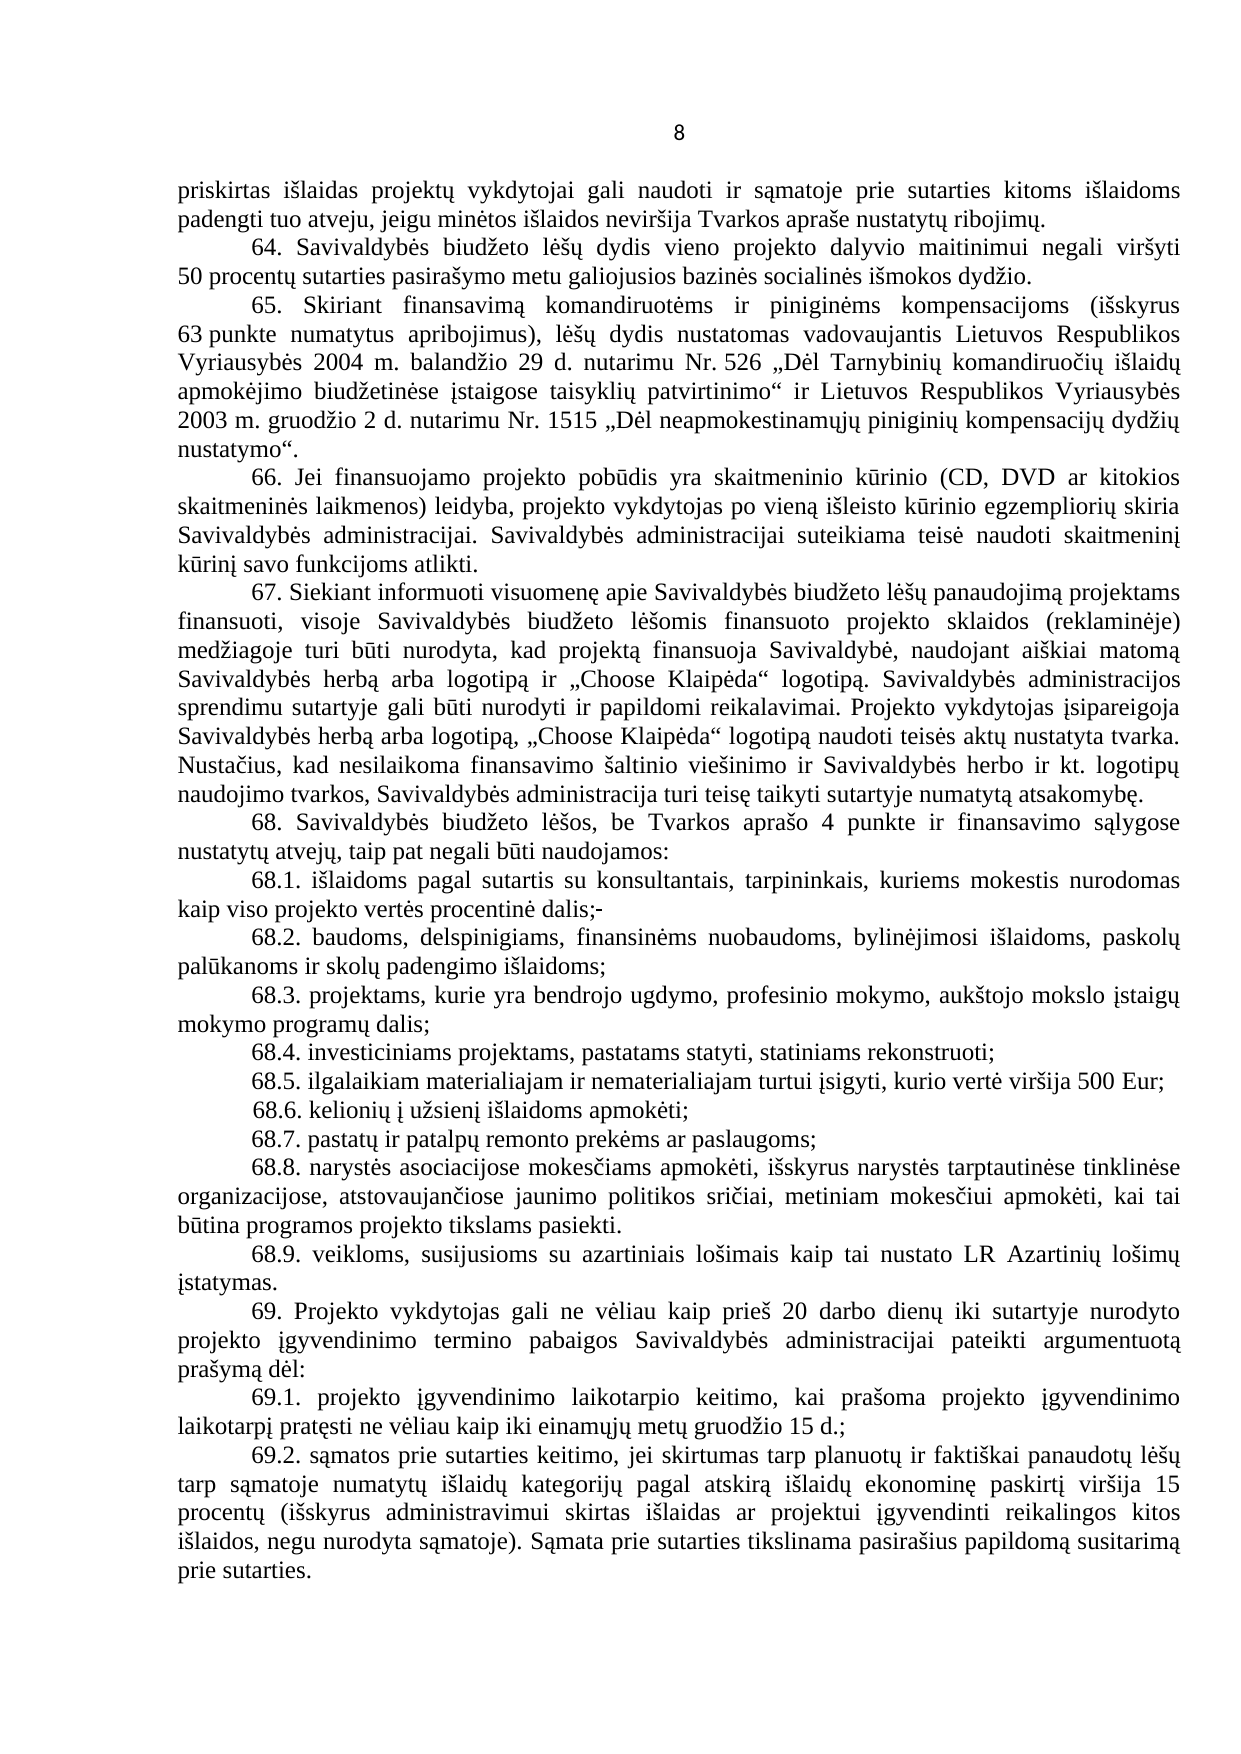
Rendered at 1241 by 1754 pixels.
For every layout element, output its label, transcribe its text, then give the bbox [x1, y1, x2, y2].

text 68.2. baudoms, delspinigiams, finansinėms nuobaudoms, bylinėjimosi išlaidoms, paskolų palūkanoms ir skolų padengimo išlaidoms; [177, 922, 1181, 980]
text 68. Savivaldybės biudžeto lėšos, be Tvarkos aprašo 4 punkte ir finansavimo sąlygose nustatytų atvejų, taip pat negali būti naudojamos: [177, 807, 1181, 865]
text 64. Savivaldybės biudžeto lėšų dydis vieno projekto dalyvio maitinimui negali viršyti 50 procentų sutarties pasirašymo metu galiojusios bazinės socialinės išmokos dydžio. [177, 232, 1181, 290]
text 67. Siekiant informuoti visuomenę apie Savivaldybės biudžeto lėšų panaudojimą projektams finansuoti, visoje Savivaldybės biudžeto lėšomis finansuoto projekto sklaidos (reklaminėje) medžiagoje turi būti nurodyta, kad projektą finansuoja Savivaldybė, naudojant aiškiai matomą Savivaldybės herbą arba logotipą ir „Choose Klaipėda“ logotipą. Savivaldybės administracijos sprendimu sutartyje gali būti nurodyti ir papildomi reikalavimai. Projekto vykdytojas įsipareigoja Savivaldybės herbą arba logotipą, „Choose Klaipėda“ logotipą naudoti teisės aktų nustatyta tvarka. Nustačius, kad nesilaikoma finansavimo šaltinio viešinimo ir Savivaldybės herbo ir kt. logotipų naudojimo tvarkos, Savivaldybės administracija turi teisę taikyti sutartyje numatytą atsakomybę. [177, 577, 1181, 807]
text 68.5. ilgalaikiam materialiajam ir nematerialiajam turtui įsigyti, kurio vertė viršija 500 Eur; [177, 1066, 1181, 1095]
text 68.8. narystės asociacijose mokesčiams apmokėti, išskyrus narystės tarptautinėse tinklinėse organizacijose, atstovaujančiose jaunimo politikos sričiai, metiniam mokesčiui apmokėti, kai tai būtina programos projekto tikslams pasiekti. [177, 1152, 1181, 1239]
text 69.2. sąmatos prie sutarties keitimo, jei skirtumas tarp planuotų ir faktiškai panaudotų lėšų tarp sąmatoje numatytų išlaidų kategorijų pagal atskirą išlaidų ekonominę paskirtį viršija 15 procentų (išskyrus administravimui skirtas išlaidas ar projektui įgyvendinti reikalingos kitos išlaidos, negu nurodyta sąmatoje). Sąmata prie sutarties tikslinama pasirašius papildomą susitarimą prie sutarties. [177, 1440, 1181, 1584]
text 68.9. veikloms, susijusioms su azartiniais lošimais kaip tai nustato LR Azartinių lošimų įstatymas. [177, 1239, 1181, 1296]
text 68.6. kelionių į užsienį išlaidoms apmokėti; [252, 1095, 1181, 1124]
text 65. Skiriant finansavimą komandiruotėms ir piniginėms kompensacijoms (išskyrus 63 punkte numatytus apribojimus), lėšų dydis nustatomas vadovaujantis Lietuvos Respublikos Vyriausybės 2004 m. balandžio 29 d. nutarimu Nr. 526 „Dėl Tarnybinių komandiruočių išlaidų apmokėjimo biudžetinėse įstaigose taisyklių patvirtinimo“ ir Lietuvos Respublikos Vyriausybės 2003 m. gruodžio 2 d. nutarimu Nr. 1515 „Dėl neapmokestinamųjų piniginių kompensacijų dydžių nustatymo“. [177, 290, 1181, 462]
text priskirtas išlaidas projektų vykdytojai gali naudoti ir sąmatoje prie sutarties kitoms išlaidoms padengti tuo atveju, jeigu minėtos išlaidos neviršija Tvarkos apraše nustatytų ribojimų. [177, 175, 1181, 232]
text 68.4. investiciniams projektams, pastatams statyti, statiniams rekonstruoti; [177, 1037, 1181, 1066]
text 69. Projekto vykdytojas gali ne vėliau kaip prieš 20 darbo dienų iki sutartyje nurodyto projekto įgyvendinimo termino pabaigos Savivaldybės administracijai pateikti argumentuotą prašymą dėl: [177, 1296, 1181, 1382]
text 68.1. išlaidoms pagal sutartis su konsultantais, tarpininkais, kuriems mokestis nurodomas kaip viso projekto vertės procentinė dalis; [177, 865, 1181, 922]
text 68.7. pastatų ir patalpų remonto prekėms ar paslaugoms; [177, 1124, 1181, 1152]
text 68.3. projektams, kurie yra bendrojo ugdymo, profesinio mokymo, aukštojo mokslo įstaigų mokymo programų dalis; [177, 980, 1181, 1037]
text 69.1. projekto įgyvendinimo laikotarpio keitimo, kai prašoma projekto įgyvendinimo laikotarpį pratęsti ne vėliau kaip iki einamųjų metų gruodžio 15 d.; [177, 1382, 1181, 1440]
text 66. Jei finansuojamo projekto pobūdis yra skaitmeninio kūrinio (CD, DVD ar kitokios skaitmeninės laikmenos) leidyba, projekto vykdytojas po vieną išleisto kūrinio egzempliorių skiria Savivaldybės administracijai. Savivaldybės administracijai suteikiama teisė naudoti skaitmeninį kūrinį savo funkcijoms atlikti. [177, 462, 1181, 577]
